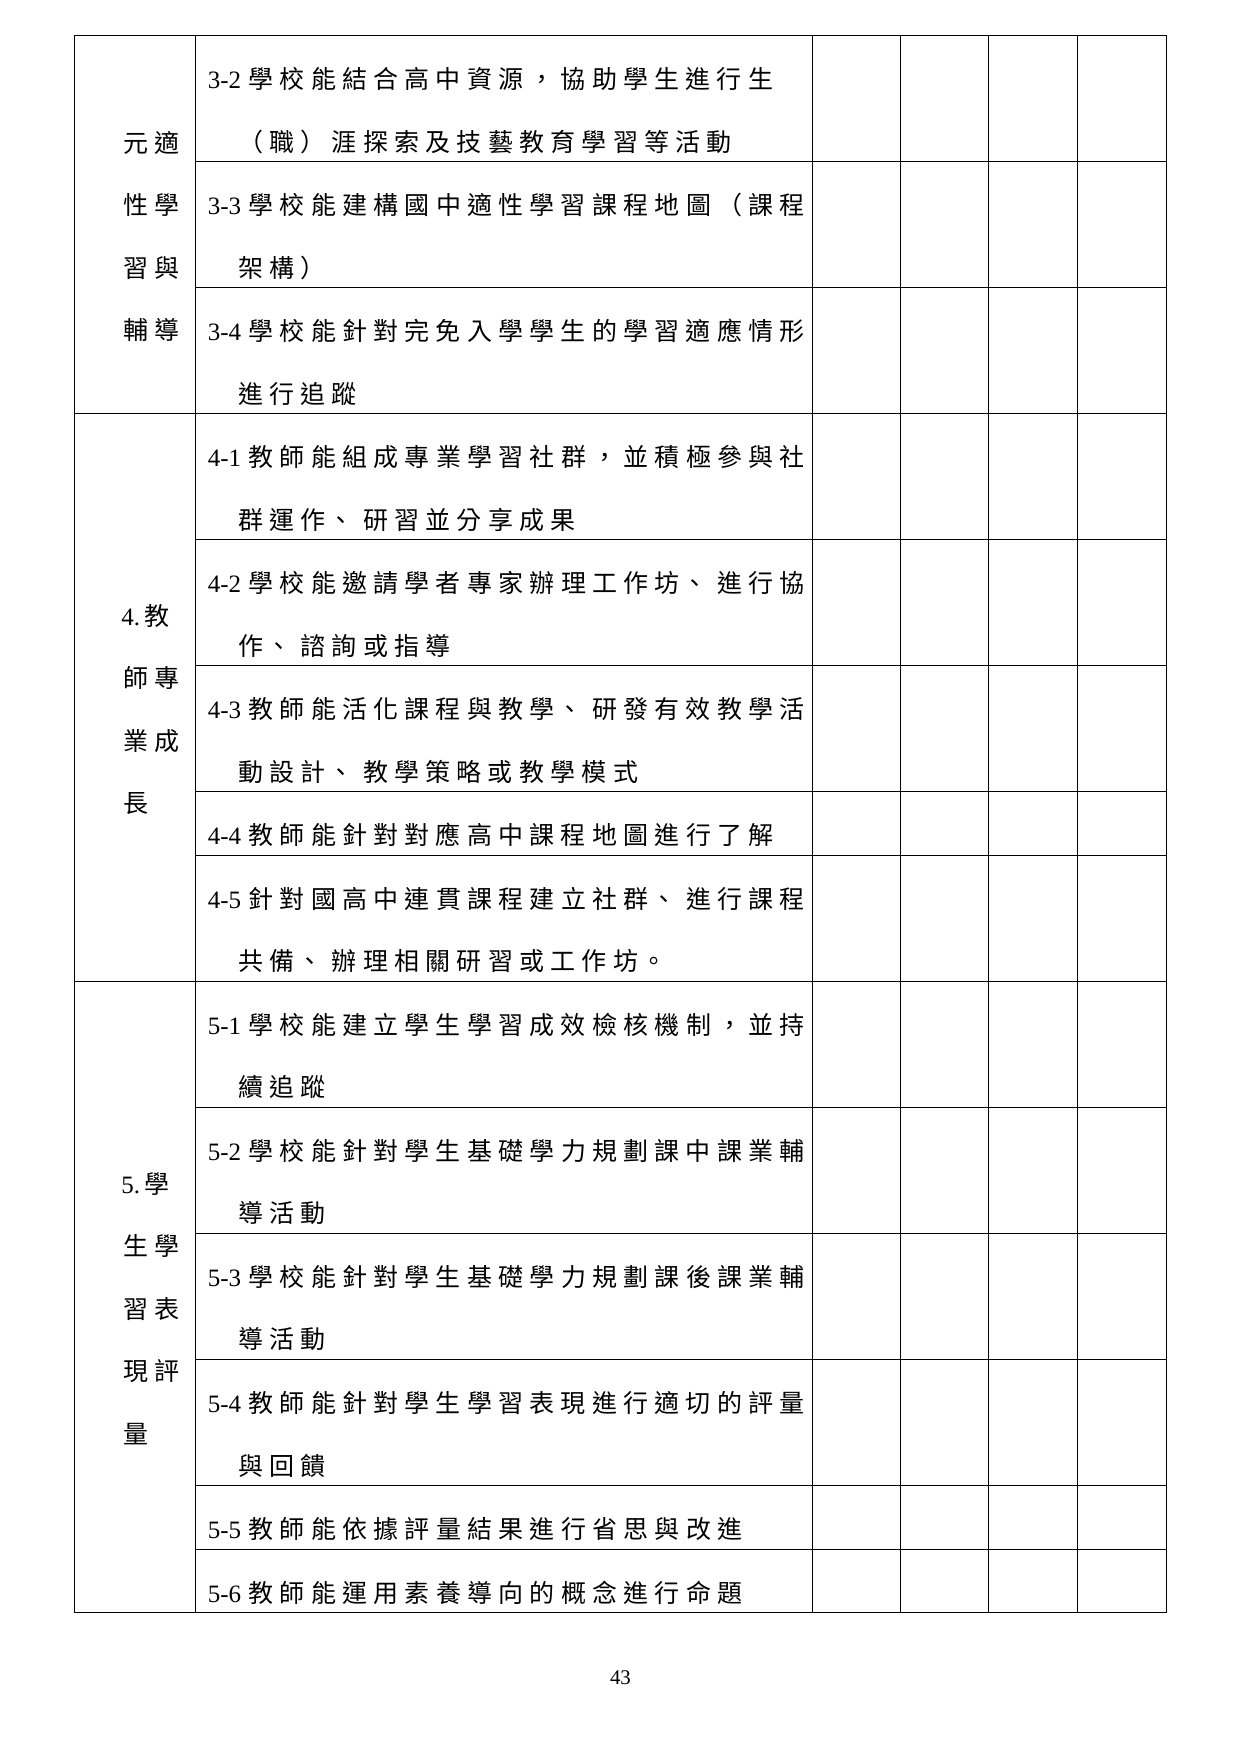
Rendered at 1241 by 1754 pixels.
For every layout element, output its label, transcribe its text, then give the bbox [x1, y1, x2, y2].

table_cell [1078, 414, 1166, 539]
table_cell 5-5教師能依據評量結果進行省思與改進 [196, 1486, 812, 1548]
table_cell [1078, 288, 1166, 413]
table_cell [813, 792, 900, 855]
table_cell [901, 1234, 988, 1359]
table_cell [989, 666, 1077, 791]
table_cell [1078, 36, 1166, 161]
table_cell 5.學生學習表現評量 [75, 982, 195, 1612]
table_cell [813, 288, 900, 413]
table_cell [989, 856, 1077, 981]
table_cell [813, 1234, 900, 1359]
table_cell [813, 540, 900, 665]
table_cell [989, 162, 1077, 287]
table_cell 3-4學校能針對完免入學學生的學習適應情形進行追蹤 [196, 288, 812, 413]
table_cell [901, 36, 988, 161]
table_cell [901, 856, 988, 981]
table_cell [813, 982, 900, 1107]
table_cell [989, 1108, 1077, 1233]
table_cell 5-4教師能針對學生學習表現進行適切的評量與回饋 [196, 1360, 812, 1485]
table_cell [813, 414, 900, 539]
table_cell [901, 792, 988, 855]
table_cell [1078, 1234, 1166, 1359]
table_cell [1078, 666, 1166, 791]
table_cell [989, 1486, 1077, 1548]
table_cell [813, 1360, 900, 1485]
table_cell [901, 540, 988, 665]
table_cell [813, 1108, 900, 1233]
table_cell [989, 1360, 1077, 1485]
table_cell 元適性學習與輔導 [75, 36, 195, 413]
table_cell 4-2學校能邀請學者專家辦理工作坊、進行協作、諮詢或指導 [196, 540, 812, 665]
table_cell [1078, 792, 1166, 855]
table_cell [813, 666, 900, 791]
table_cell [1078, 982, 1166, 1107]
table_cell 5-1學校能建立學生學習成效檢核機制，並持續追蹤 [196, 982, 812, 1107]
table_cell [989, 414, 1077, 539]
table_cell [989, 982, 1077, 1107]
table_cell [813, 162, 900, 287]
table_cell [901, 1108, 988, 1233]
table_cell [901, 414, 988, 539]
table_cell [813, 36, 900, 161]
table_cell [989, 1550, 1077, 1612]
table_cell [1078, 162, 1166, 287]
table_cell [901, 1486, 988, 1548]
table_cell 5-3學校能針對學生基礎學力規劃課後課業輔導活動 [196, 1234, 812, 1359]
table_cell 4-1教師能組成專業學習社群，並積極參與社群運作、研習並分享成果 [196, 414, 812, 539]
table_cell 5-6教師能運用素養導向的概念進行命題 [196, 1550, 812, 1612]
table_cell [989, 36, 1077, 161]
table_cell [1078, 1108, 1166, 1233]
table_cell [1078, 540, 1166, 665]
table_cell 4-4教師能針對對應高中課程地圖進行了解 [196, 792, 812, 855]
table_cell [901, 1360, 988, 1485]
table_cell [1078, 1550, 1166, 1612]
table_cell [1078, 1360, 1166, 1485]
table_cell [901, 982, 988, 1107]
table_cell 3-3學校能建構國中適性學習課程地圖（課程架構） [196, 162, 812, 287]
table_cell [989, 540, 1077, 665]
table_cell 3-2學校能結合高中資源，協助學生進行生（職）涯探索及技藝教育學習等活動 [196, 36, 812, 161]
table_cell 4-3教師能活化課程與教學、研發有效教學活動設計、教學策略或教學模式 [196, 666, 812, 791]
table_cell 4-5針對國高中連貫課程建立社群、進行課程共備、辦理相關研習或工作坊。 [196, 856, 812, 981]
table_cell [1078, 1486, 1166, 1548]
table_cell [901, 1550, 988, 1612]
table_cell 4.教師專業成長 [75, 414, 195, 981]
table_cell [813, 1550, 900, 1612]
table_cell [901, 666, 988, 791]
table_cell [989, 1234, 1077, 1359]
table_cell [901, 162, 988, 287]
table_cell [1078, 856, 1166, 981]
table_cell [989, 792, 1077, 855]
table_cell [901, 288, 988, 413]
table_cell 5-2學校能針對學生基礎學力規劃課中課業輔導活動 [196, 1108, 812, 1233]
table_cell [989, 288, 1077, 413]
table_cell [813, 856, 900, 981]
table_cell [813, 1486, 900, 1548]
